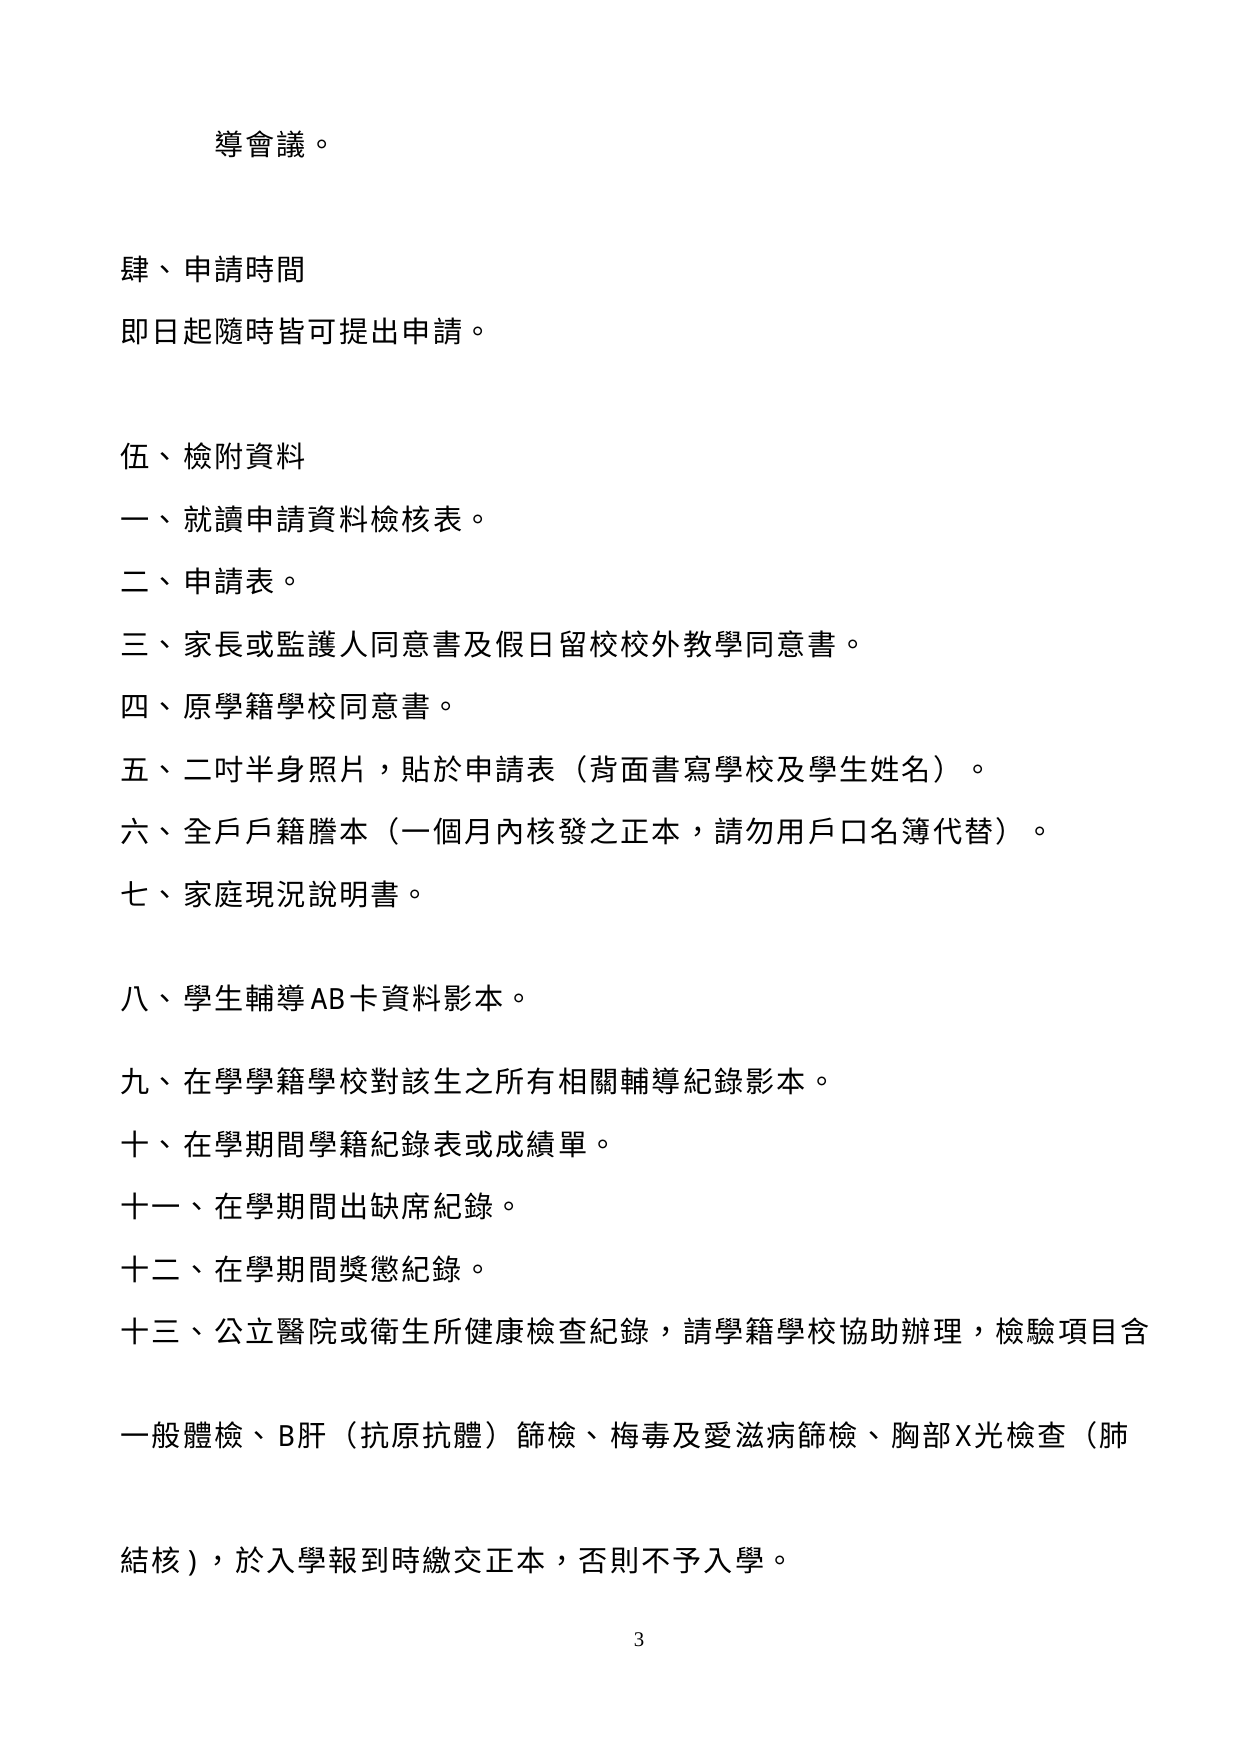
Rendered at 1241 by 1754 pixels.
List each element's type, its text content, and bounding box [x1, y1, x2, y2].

text 九、在學學籍學校對該生之所有相關輔導紀錄影本。 [119, 1038, 1151, 1101]
text 伍、檢附資料 [119, 413, 1151, 476]
text 十、在學期間學籍紀錄表或成績單。 [119, 1101, 1151, 1163]
text 肆、申請時間 [119, 226, 1151, 288]
text 四、原學籍學校同意書。 [119, 663, 1151, 726]
text 即日起隨時皆可提出申請。 [119, 288, 1151, 351]
text 六、全戶戶籍謄本（一個月內核發之正本，請勿用戶口名簿代替）。 [119, 788, 1151, 851]
text 五、二吋半身照片，貼於申請表（背面書寫學校及學生姓名）。 [119, 726, 1151, 788]
text 一、就讀申請資料檢核表。 [119, 476, 1151, 538]
text 二、申請表。 [119, 538, 1151, 601]
text 十一、在學期間出缺席紀錄。 [119, 1163, 1151, 1226]
text 八、學生輔導AB卡資料影本。 [119, 913, 1151, 1038]
text 導會議。 [119, 101, 1151, 163]
text 十二、在學期間獎懲紀錄。 [119, 1226, 1151, 1288]
text 三、家長或監護人同意書及假日留校校外教學同意書。 [119, 601, 1151, 663]
text 七、家庭現況說明書。 [119, 851, 1151, 913]
text 十三、公立醫院或衛生所健康檢查紀錄，請學籍學校協助辦理，檢驗項目含一般體檢、B肝（抗原抗體）篩檢、梅毒及愛滋病篩檢、胸部X光檢查（肺結核)，於入學報到時繳交正本，否則不予入學。 [119, 1288, 1151, 1601]
